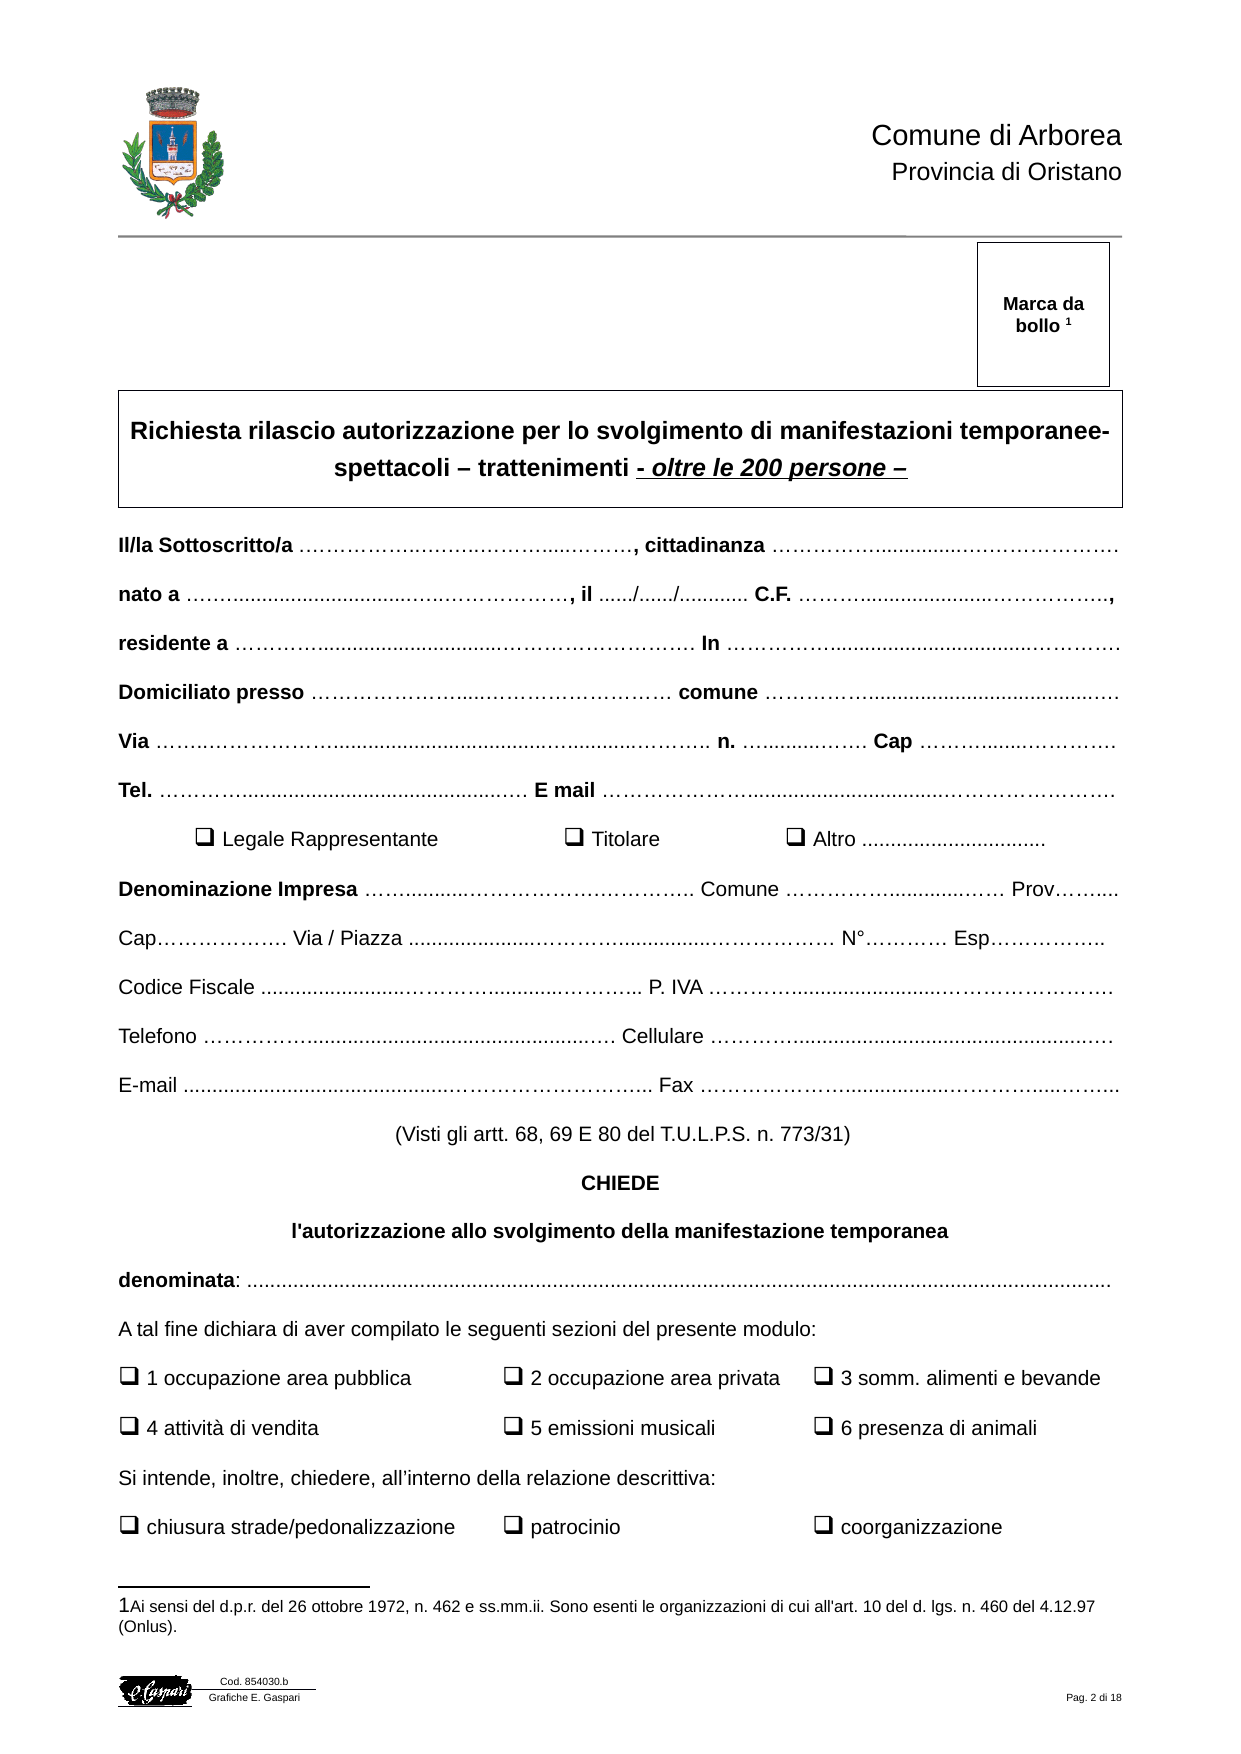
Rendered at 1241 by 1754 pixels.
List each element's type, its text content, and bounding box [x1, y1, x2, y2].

text  chiusura strade/pedonalizzazione  patrocinio  coorganizzazione [118, 1515, 1122, 1540]
text  Legale Rappresentante  Titolare  Altro ................................ [118, 827, 1122, 852]
text Via ……..……………….....................................…............……….. n. …..........……. Cap ………........…………. [118, 729, 1122, 753]
table_header Richiesta rilascio autorizzazione per lo svolgimento di manifestazioni temporanee- spettacoli – trattenimenti - oltre le 200 persone – [119, 391, 1122, 507]
table_header Marca da bollo [978, 243, 1109, 386]
text Denominazione Impresa ……...........……………….………….. Comune …………….............…… Prov…….... [118, 877, 1122, 901]
text CHIEDE [118, 1170, 1122, 1194]
text nato a ….…...............................…..………………, il ....../....../............ C.F. ……….......................…………….., [118, 582, 1122, 606]
text  1 occupazione area pubblica  2 occupazione area privata  3 somm. alimenti e bevande [118, 1366, 1122, 1391]
text E-mail ..............................................………………………... Fax …………………..................………….....……... [118, 1072, 1122, 1096]
text l'autorizzazione allo svolgimento della manifestazione temporanea [118, 1219, 1122, 1243]
text Provincia di Oristano [224, 157, 1122, 185]
picture [122, 87, 224, 219]
text denominata: ...................................................................................................................................................... [118, 1268, 1122, 1292]
text Domiciliato presso ………………….....……………………… comune …………….......................................…. [118, 680, 1122, 704]
text Il/la Sottoscritto/a .……………..….…..……….....………, cittadinanza ……………...............….………………. [118, 533, 1122, 557]
text Comune di Arborea [224, 118, 1122, 152]
text Cap………………. Via / Piazza ......................…………................……………… N°………… Esp…………….. [118, 926, 1122, 949]
text Telefono …………….................................................…. Cellulare …………...................................................…. [118, 1023, 1122, 1047]
text  4 attività di vendita  5 emissioni musicali  6 presenza di animali [118, 1416, 1122, 1441]
text Si intende, inoltre, chiedere, all’interno della relazione descrittiva: [118, 1466, 1122, 1490]
text residente a …………................................………………………. In ……………...................................…………. [118, 631, 1122, 655]
text A tal fine dichiara di aver compilato le seguenti sezioni del presente modulo: [118, 1317, 1122, 1341]
text Tel. ………….............................................…. E mail …………………..................................……………………. [118, 778, 1122, 802]
text (Visti gli artt. 68, 69 E 80 del T.U.L.P.S. n. 773/31) [118, 1121, 1122, 1145]
picture [118, 1674, 192, 1706]
text Codice Fiscale .........................………….............………... P. IVA …………..........................……………………. [118, 974, 1122, 998]
